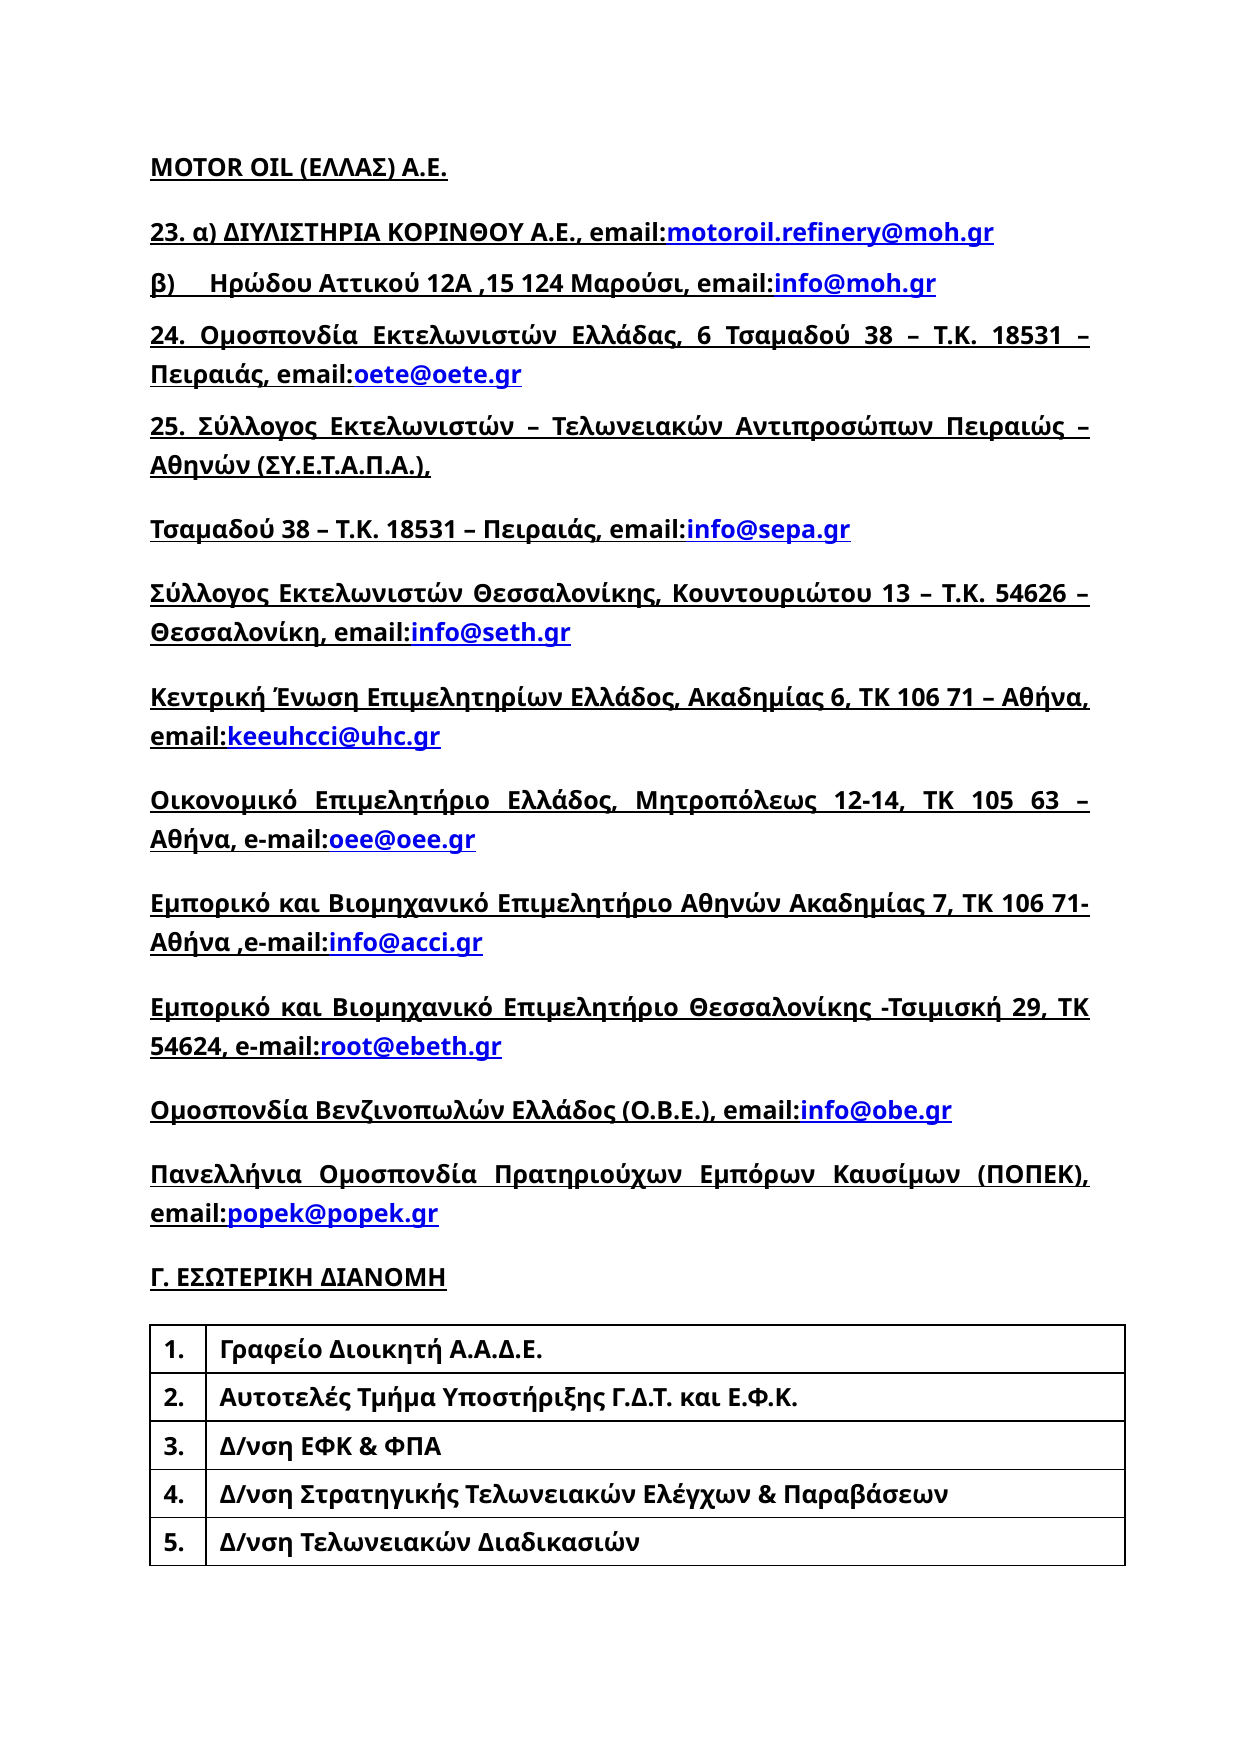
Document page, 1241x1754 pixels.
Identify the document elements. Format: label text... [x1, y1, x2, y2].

list β) Ηρώδου Αττικού 12Α ,15 124 Μαρούσι, email:info@moh.gr [150, 266, 1090, 300]
text Αθήνα ,e-mail:info@acci.gr [150, 917, 1090, 959]
table_cell Δ/νση ΕΦΚ & ΦΠΑ [207, 1422, 1124, 1468]
text Θεσσαλονίκη, email:info@seth.gr [150, 607, 1090, 649]
text Εμπορικό και Βιομηχανικό Επιμελητήριο Αθηνών Ακαδημίας 7, ΤΚ 106 71- [150, 886, 1090, 915]
table_cell Αυτοτελές Τμήμα Υποστήριξης Γ.Δ.Τ. και Ε.Φ.Κ. [207, 1374, 1124, 1420]
text Γ. ΕΣΩΤΕΡΙΚΗ ΔΙΑΝΟΜΗ [150, 1260, 1090, 1294]
table_header Γραφείο Διοικητή Α.Α.Δ.Ε. [207, 1326, 1124, 1372]
text Ομοσπονδία Βενζινοπωλών Ελλάδος (Ο.Β.Ε.), email:info@obe.gr [150, 1092, 1090, 1127]
text 23. α) ΔΙΥΛΙΣΤΗΡΙΑ ΚΟΡΙΝΘΟΥ Α.Ε., email:motoroil.refinery@moh.gr [150, 214, 1090, 248]
text 54624, e-mail:root@ebeth.gr [150, 1020, 1090, 1062]
text Τσαμαδού 38 – Τ.Κ. 18531 – Πειραιάς, email:info@sepa.gr [150, 512, 1090, 546]
text email:popek@popek.gr [150, 1187, 1090, 1230]
text Πειραιάς, email:oete@oete.gr [150, 348, 1090, 391]
text Αθηνών (ΣΥ.Ε.Τ.Α.Π.Α.), [150, 439, 1090, 482]
text 24. Ομοσπονδία Εκτελωνιστών Ελλάδας, 6 Τσαμαδού 38 – Τ.Κ. 18531 – [150, 317, 1090, 346]
text Αθήνα, e-mail:oee@oee.gr [150, 813, 1090, 856]
text 25. Σύλλογος Εκτελωνιστών – Τελωνειακών Αντιπροσώπων Πειραιώς – [150, 408, 1090, 437]
text Κεντρική Ένωση Επιμελητηρίων Ελλάδος, Ακαδημίας 6, TK 106 71 – Αθήνα, [150, 679, 1090, 708]
text Εμπορικό και Βιομηχανικό Επιμελητήριο Θεσσαλονίκης -Τσιμισκή 29, ΤΚ [150, 989, 1090, 1018]
table_cell 4. [151, 1470, 205, 1517]
table_cell Δ/νση Τελωνειακών Διαδικασιών [207, 1518, 1124, 1565]
table_header 1. [151, 1326, 205, 1372]
text Σύλλογος Εκτελωνιστών Θεσσαλονίκης, Κουντουριώτου 13 – Τ.Κ. 54626 – [150, 576, 1090, 605]
table_cell 2. [151, 1374, 205, 1420]
text email:keeuhcci@uhc.gr [150, 710, 1090, 752]
text Οικονομικό Επιμελητήριο Ελλάδος, Μητροπόλεως 12-14, ΤΚ 105 63 – [150, 782, 1090, 811]
table_cell 3. [151, 1422, 205, 1468]
table_cell 5. [151, 1518, 205, 1565]
text Πανελλήνια Ομοσπονδία Πρατηριούχων Εμπόρων Καυσίμων (ΠΟΠΕΚ), [150, 1157, 1090, 1186]
text MOTOR OIL (ΕΛΛΑΣ) Α.Ε. [150, 150, 1090, 184]
table_cell Δ/νση Στρατηγικής Τελωνειακών Ελέγχων & Παραβάσεων [207, 1470, 1124, 1517]
